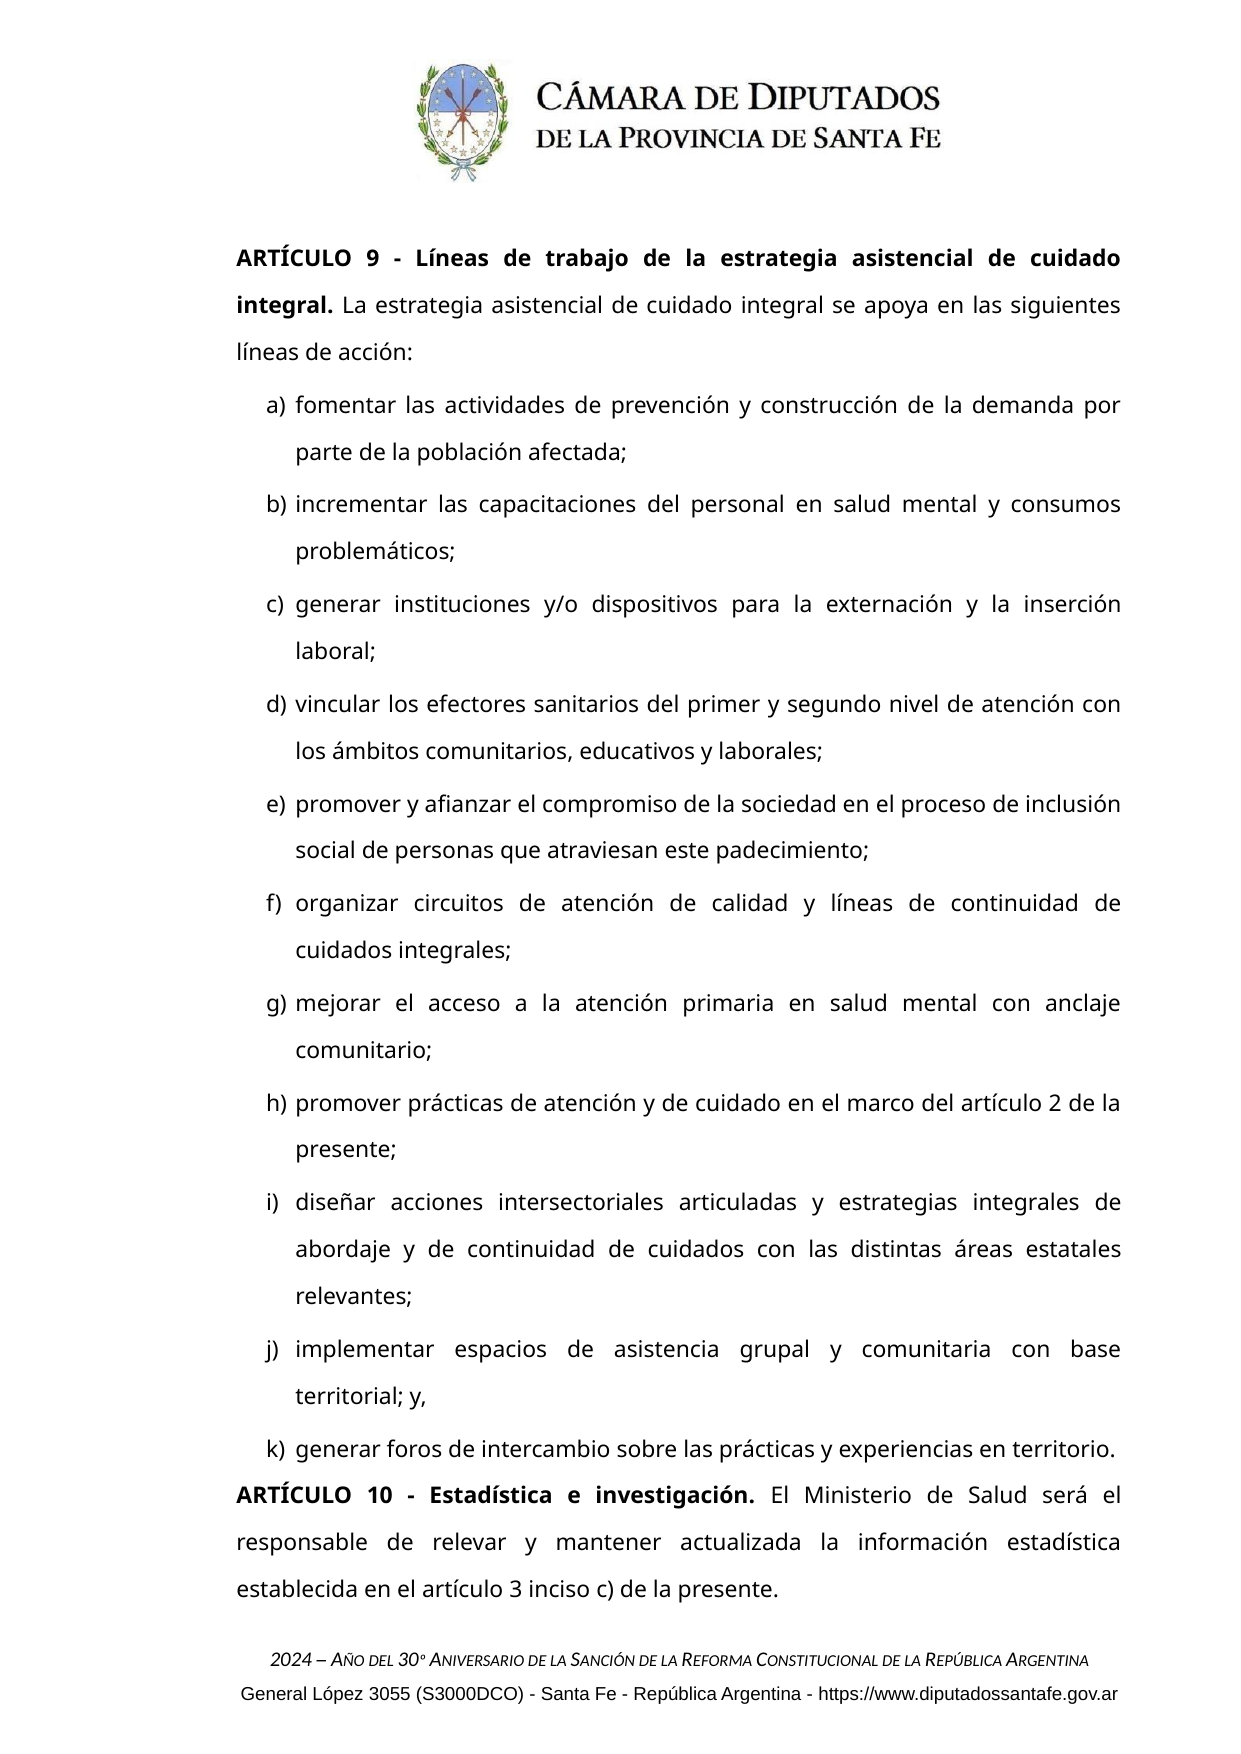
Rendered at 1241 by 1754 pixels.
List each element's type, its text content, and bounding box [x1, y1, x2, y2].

list fomentar las actividades de prevención y construcción de la demanda por parte de la población afectada; [266, 389, 1122, 467]
list vincular los efectores sanitarios del primer y segundo nivel de atención con los ámbitos comunitarios, educativos y laborales; [266, 688, 1122, 766]
list implementar espacios de asistencia grupal y comunitaria con base territorial; y, [266, 1333, 1122, 1411]
list diseñar acciones intersectoriales articuladas y estrategias integrales de abordaje y de continuidad de cuidados con las distintas áreas estatales relevantes; [266, 1186, 1122, 1311]
list promover y afianzar el compromiso de la sociedad en el proceso de inclusión social de personas que atraviesan este padecimiento; [266, 787, 1122, 866]
list generar instituciones y/o dispositivos para la externación y la inserción laboral; [266, 588, 1122, 666]
list promover prácticas de atención y de cuidado en el marco del artículo 2 de la presente; [266, 1087, 1122, 1165]
text ARTÍCULO 9 - Líneas de trabajo de la estrategia asistencial de cuidado integral. La estrategia asistencial de cuidado integral se apoya en las siguientes líneas de acción: [236, 242, 1122, 367]
text ARTÍCULO 10 - Estadística e investigación. El Ministerio de Salud será el responsable de relevar y mantener actualizada la información estadística establecida en el artículo 3 inciso c) de la presente. [236, 1479, 1122, 1604]
list generar foros de intercambio sobre las prácticas y experiencias en territorio. [266, 1432, 1122, 1464]
list organizar circuitos de atención de calidad y líneas de continuidad de cuidados integrales; [266, 887, 1122, 965]
list mejorar el acceso a la atención primaria en salud mental con anclaje comunitario; [266, 987, 1122, 1065]
picture [413, 59, 945, 183]
list incrementar las capacitaciones del personal en salud mental y consumos problemáticos; [266, 488, 1122, 567]
